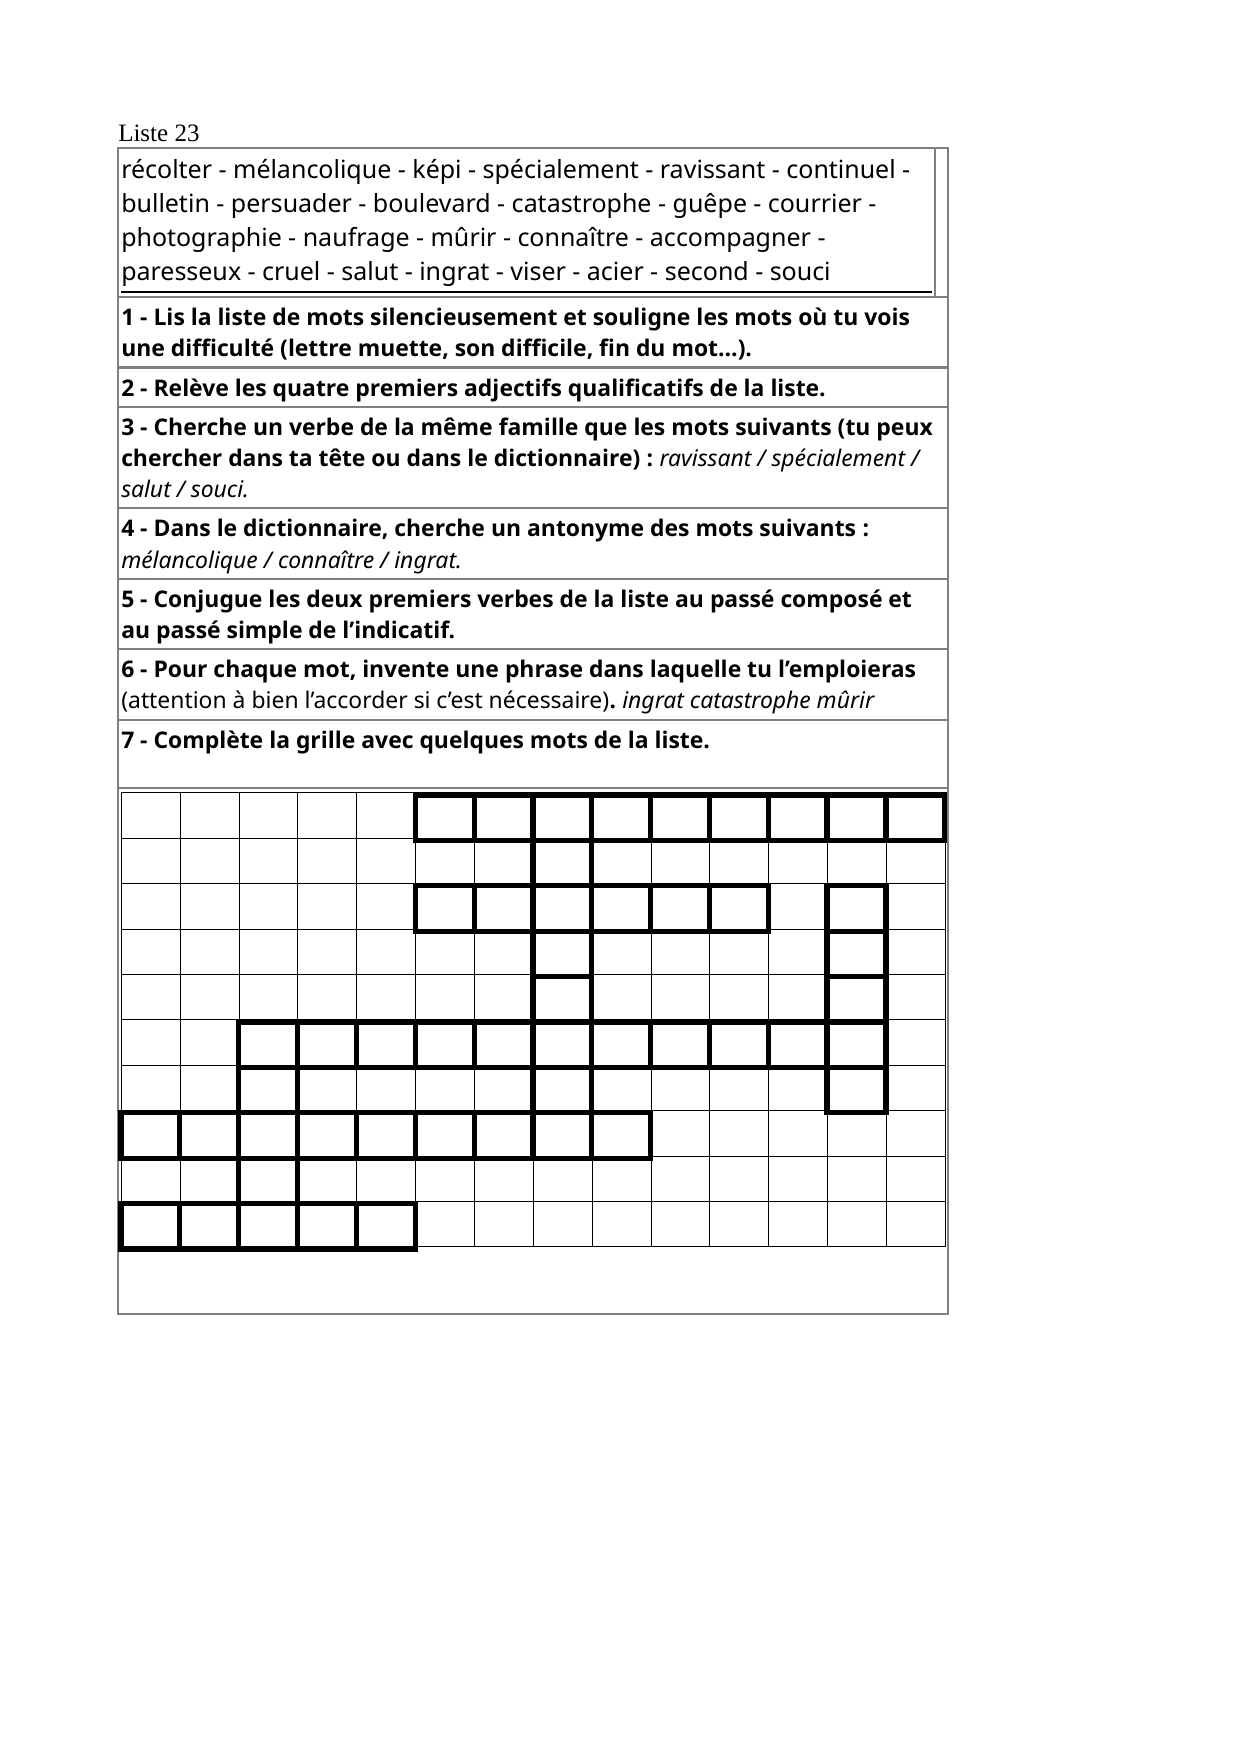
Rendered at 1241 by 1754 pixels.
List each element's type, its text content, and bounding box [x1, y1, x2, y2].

table_cell [300, 1115, 354, 1156]
table_cell [119, 843, 947, 1313]
table_header récolter - mélancolique - képi - spécialement - ravissant - continuel - bulletin - persuader - boulevard - catastrophe - guêpe - courrier - photographie - naufrage - mûrir - connaître - accompagner - paresseux - cruel - salut - ingrat - viser - acier - second - souci [119, 149, 934, 296]
table_cell [122, 1066, 180, 1110]
table_cell [357, 930, 415, 974]
table_cell [710, 1202, 768, 1246]
table_header [240, 793, 297, 838]
table_header [653, 798, 707, 838]
table_cell [418, 1025, 472, 1065]
table_cell [300, 1070, 356, 1110]
table_cell [828, 1157, 886, 1201]
table_cell [536, 934, 589, 974]
table_header [936, 149, 947, 296]
table_cell [652, 1202, 709, 1246]
table_cell [536, 843, 589, 883]
table_cell [594, 1115, 648, 1156]
table_cell [536, 1070, 589, 1110]
table_cell [122, 930, 180, 974]
table_cell [181, 930, 239, 974]
table_cell [594, 934, 651, 974]
table_cell [182, 1206, 236, 1246]
table_cell [830, 1025, 883, 1065]
table_cell [475, 934, 530, 974]
table_cell [475, 1070, 530, 1110]
table_cell [416, 934, 474, 974]
table_cell [710, 1157, 768, 1201]
table_header [122, 793, 180, 838]
table_header [357, 793, 413, 838]
table_cell [181, 1161, 236, 1201]
table_cell [241, 1206, 295, 1246]
table_cell [652, 1070, 709, 1110]
table_cell [300, 1161, 356, 1201]
table_cell [653, 888, 707, 928]
table_cell [298, 839, 356, 883]
table_cell [769, 975, 824, 1019]
table_cell [889, 1020, 945, 1065]
table_cell [828, 1202, 886, 1246]
table_cell [416, 843, 474, 883]
table_cell [357, 839, 415, 883]
table_cell 5 - Conjugue les deux premiers verbes de la liste au passé composé et au passé simple de l’indicatif. [119, 580, 947, 648]
table_cell [300, 1206, 354, 1246]
table_cell [652, 975, 709, 1019]
table_cell [771, 884, 824, 928]
table_cell [830, 979, 883, 1019]
table_cell [475, 1161, 533, 1201]
table_cell [241, 1161, 295, 1201]
table_cell [769, 1111, 827, 1156]
table_cell [594, 843, 651, 883]
table_cell [181, 839, 239, 883]
table_cell [181, 975, 239, 1019]
table_cell [357, 884, 413, 928]
table_cell [298, 884, 356, 928]
table_header [889, 798, 942, 838]
table_cell [830, 888, 883, 928]
table_cell [477, 1115, 530, 1156]
table_cell [710, 1111, 768, 1156]
table_cell [241, 1115, 295, 1156]
table_cell [889, 884, 945, 928]
table_cell 4 - Dans le dictionnaire, cherche un antonyme des mots suivants : mélancolique / connaître / ingrat. [119, 509, 947, 578]
table_cell [416, 975, 474, 1019]
table_cell [887, 1202, 945, 1246]
table_cell [359, 1115, 413, 1156]
table_cell [475, 843, 530, 883]
table_cell [241, 1070, 295, 1110]
table_cell [475, 1202, 533, 1246]
table_cell [357, 975, 415, 1019]
table_cell [653, 1025, 707, 1065]
table_cell [181, 1066, 236, 1110]
table_cell [182, 1115, 236, 1156]
table_cell [477, 888, 530, 928]
table_cell [887, 1111, 945, 1156]
table_header [771, 798, 824, 838]
table_cell [536, 979, 589, 1019]
table_cell [712, 1025, 766, 1065]
table_cell [298, 975, 356, 1019]
table_cell [594, 975, 651, 1019]
table_cell [769, 1202, 827, 1246]
table_cell [357, 1161, 415, 1201]
table_header [298, 793, 356, 838]
table_cell [889, 930, 945, 974]
table_cell [534, 1202, 592, 1246]
table_cell [357, 1070, 415, 1110]
table_cell [593, 1202, 651, 1246]
table_cell [122, 884, 180, 928]
table_cell [240, 975, 297, 1019]
table_cell 7 - Complète la grille avec quelques mots de la liste. [119, 721, 947, 787]
table_cell [416, 1161, 474, 1201]
table_cell [477, 1025, 530, 1065]
table_cell [536, 1115, 589, 1156]
table_cell [240, 884, 297, 928]
table_cell [536, 888, 589, 928]
table_cell 3 - Cherche un verbe de la même famille que les mots suivants (tu peux chercher dans ta tête ou dans le dictionnaire) : ravissant / spécialement / salut / souci. [119, 408, 947, 507]
table_cell [889, 1066, 945, 1110]
table_cell [593, 1161, 651, 1201]
table_header [418, 798, 472, 838]
table_cell [124, 1206, 177, 1246]
table_cell [710, 843, 768, 883]
table_cell [594, 1070, 651, 1110]
table_cell [771, 1025, 824, 1065]
table_cell [652, 934, 709, 974]
table_header [477, 798, 530, 838]
table_cell [475, 975, 530, 1019]
table_cell [534, 1161, 592, 1201]
table_cell 1 - Lis la liste de mots silencieusement et souligne les mots où tu vois une difficulté (lettre muette, son difficile, fin du mot…). [119, 298, 947, 366]
table_cell [359, 1025, 413, 1065]
table_cell [240, 839, 297, 883]
table_header [830, 798, 883, 838]
text Liste 23 [118, 118, 1122, 147]
table_cell [122, 1161, 180, 1201]
table_cell [536, 1025, 589, 1065]
table_cell [594, 1025, 648, 1065]
table_cell [418, 888, 472, 928]
table_cell [241, 1025, 295, 1065]
table_cell [122, 839, 180, 883]
table_cell [887, 843, 945, 883]
table_cell [359, 1206, 413, 1246]
table_cell [119, 789, 947, 1110]
table_cell [830, 934, 883, 974]
table_cell [594, 888, 648, 928]
table_cell [710, 934, 768, 974]
table_cell [889, 975, 945, 1019]
table_cell [416, 1070, 474, 1110]
table_cell [830, 1070, 883, 1110]
table_cell [652, 1157, 709, 1201]
table_cell [769, 930, 824, 974]
table_cell 2 - Relève les quatre premiers adjectifs qualificatifs de la liste. [119, 369, 947, 406]
table_cell [828, 843, 886, 883]
table_cell [710, 1070, 768, 1110]
table_cell [181, 884, 239, 928]
table_cell 6 - Pour chaque mot, invente une phrase dans laquelle tu l’emploieras (attention à bien l’accorder si c’est nécessaire). ingrat catastrophe mûrir [119, 650, 947, 718]
table_cell [418, 1202, 474, 1246]
table_cell [769, 1157, 827, 1201]
table_header [181, 793, 239, 838]
table_cell [769, 843, 827, 883]
table_cell [122, 1020, 180, 1065]
table_cell [298, 930, 356, 974]
table_cell [300, 1025, 354, 1065]
table_cell [122, 975, 180, 1019]
table_cell [710, 975, 768, 1019]
table_cell [769, 1070, 824, 1110]
table_header [712, 798, 766, 838]
table_cell [181, 1020, 236, 1065]
table_cell [240, 930, 297, 974]
table_cell [828, 1115, 886, 1156]
table_cell [124, 1115, 177, 1156]
table_header [594, 798, 648, 838]
table_cell [418, 1115, 472, 1156]
table_cell [712, 888, 766, 928]
table_header [536, 798, 589, 838]
table_cell [887, 1157, 945, 1201]
table_cell [653, 1111, 709, 1156]
table_cell [652, 843, 709, 883]
